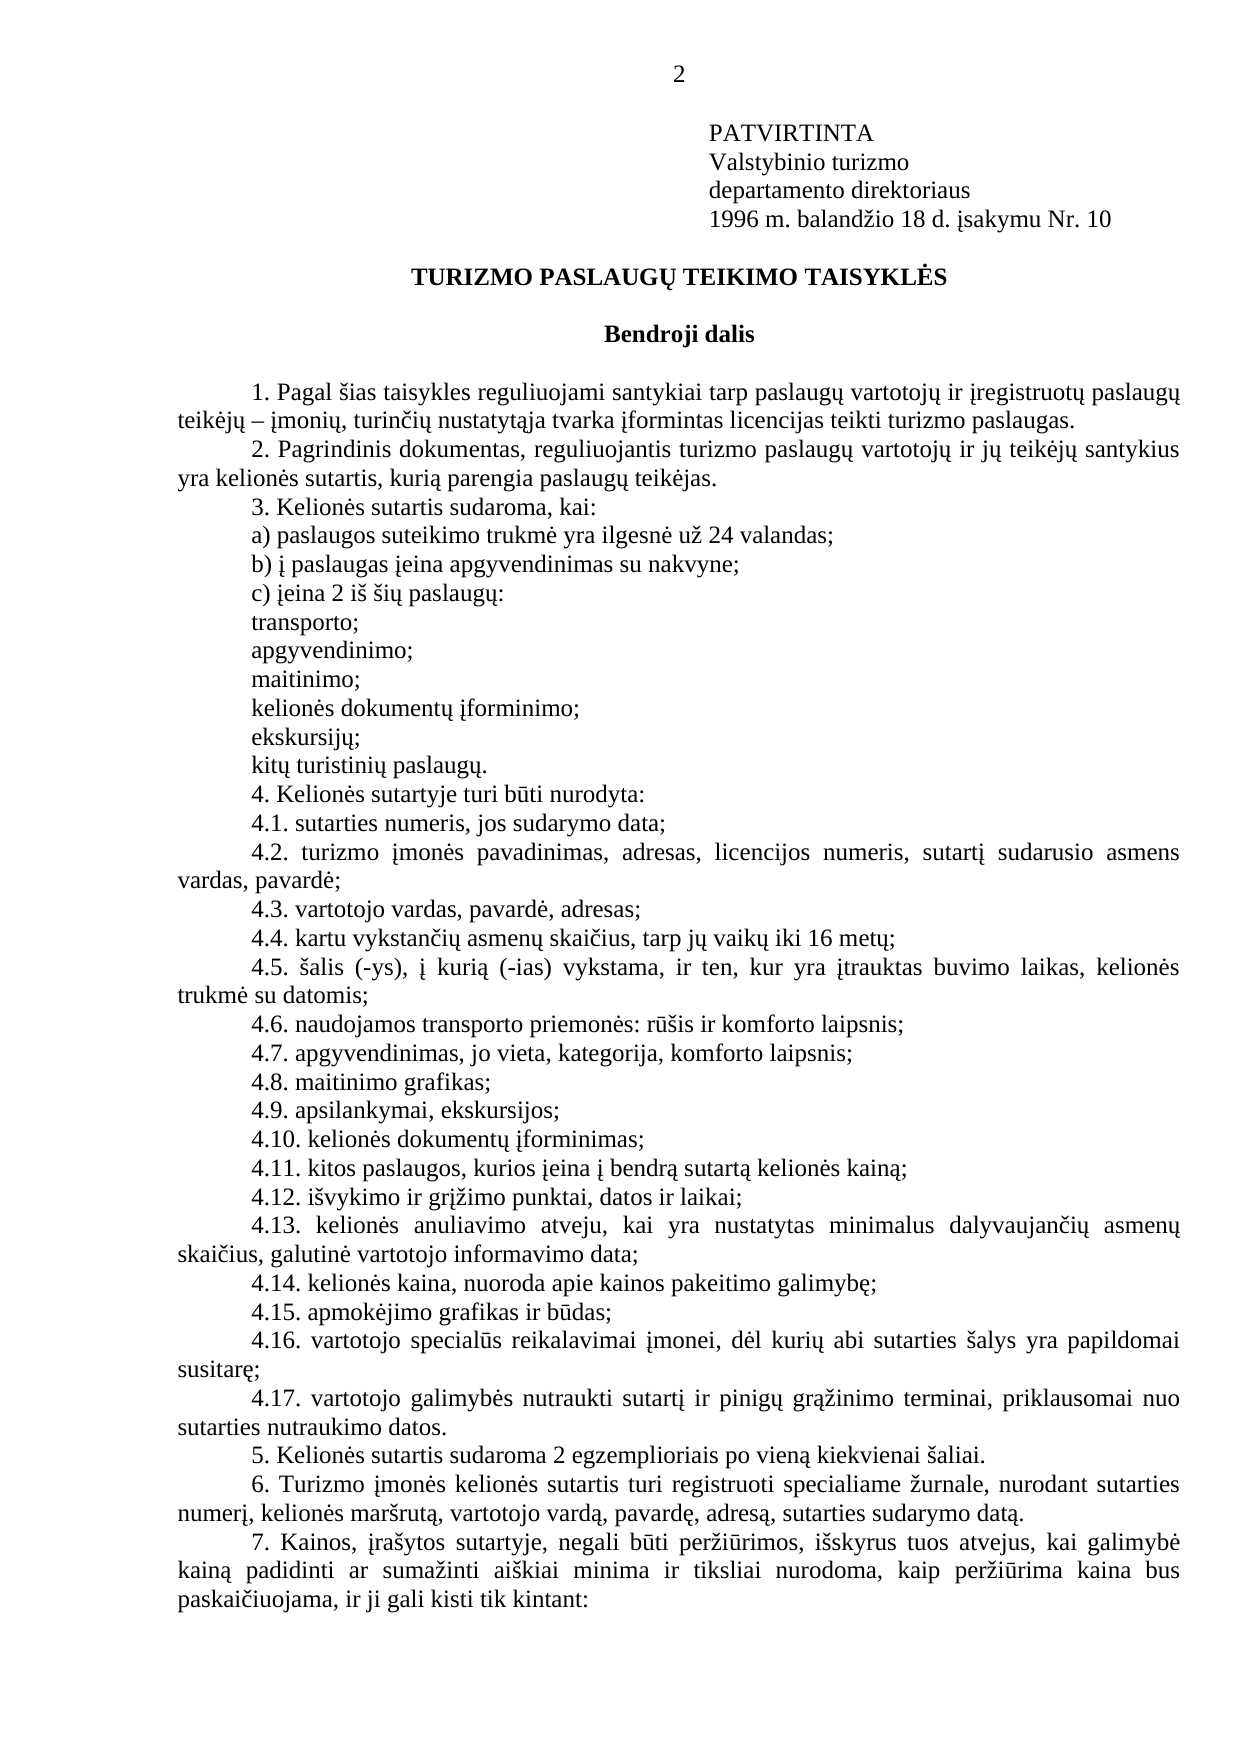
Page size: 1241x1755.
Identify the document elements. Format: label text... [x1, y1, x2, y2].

text ekskursijų; [177, 722, 1181, 751]
text c) įeina 2 iš šių paslaugų: [177, 578, 1181, 607]
text 4.7. apgyvendinimas, jo vieta, kategorija, komforto laipsnis; [177, 1038, 1181, 1067]
text 4.3. vartotojo vardas, pavardė, adresas; [177, 894, 1181, 923]
text 4.17. vartotojo galimybės nutraukti sutartį ir pinigų grąžinimo terminai, priklausomai nuo sutarties nutraukimo datos. [177, 1383, 1181, 1441]
text maitinimo; [177, 664, 1181, 693]
text 2. Pagrindinis dokumentas, reguliuojantis turizmo paslaugų vartotojų ir jų teikėjų santykius yra kelionės sutartis, kurią parengia paslaugų teikėjas. [177, 434, 1181, 492]
text 4.6. naudojamos transporto priemonės: rūšis ir komforto laipsnis; [177, 1009, 1181, 1038]
text 4.5. šalis (-ys), į kurią (-ias) vykstama, ir ten, kur yra įtrauktas buvimo laikas, kelionės trukmė su datomis; [177, 952, 1181, 1009]
text 3. Kelionės sutartis sudaroma, kai: [177, 492, 1181, 521]
text 4.16. vartotojo specialūs reikalavimai įmonei, dėl kurių abi sutarties šalys yra papildomai susitarę; [177, 1326, 1181, 1383]
text 4.1. sutarties numeris, jos sudarymo data; [177, 808, 1181, 837]
text apgyvendinimo; [177, 636, 1181, 664]
text 4.11. kitos paslaugos, kurios įeina į bendrą sutartą kelionės kainą; [177, 1153, 1181, 1182]
text 4. Kelionės sutartyje turi būti nurodyta: [177, 779, 1181, 808]
text 4.13. kelionės anuliavimo atveju, kai yra nustatytas minimalus dalyvaujančių asmenų skaičius, galutinė vartotojo informavimo data; [177, 1211, 1181, 1268]
text kitų turistinių paslaugų. [177, 751, 1181, 779]
text PATVIRTINTA [709, 118, 1181, 147]
text Valstybinio turizmo [177, 147, 1181, 176]
text 1. Pagal šias taisykles reguliuojami santykiai tarp paslaugų vartotojų ir įregistruotų paslaugų teikėjų – įmonių, turinčių nustatytąja tvarka įformintas licencijas teikti turizmo paslaugas. [177, 377, 1181, 434]
text a) paslaugos suteikimo trukmė yra ilgesnė už 24 valandas; [177, 521, 1181, 549]
text transporto; [177, 607, 1181, 636]
text b) į paslaugas įeina apgyvendinimas su nakvyne; [177, 549, 1181, 578]
text 4.9. apsilankymai, ekskursijos; [177, 1096, 1181, 1124]
text 7. Kainos, įrašytos sutartyje, negali būti peržiūrimos, išskyrus tuos atvejus, kai galimybė kainą padidinti ar sumažinti aiškiai minima ir tiksliai nurodoma, kaip peržiūrima kaina bus paskaičiuojama, ir ji gali kisti tik kintant: [177, 1527, 1181, 1613]
text 1996 m. balandžio 18 d. įsakymu Nr. 10 [177, 204, 1181, 233]
text 5. Kelionės sutartis sudaroma 2 egzemplioriais po vieną kiekvienai šaliai. [177, 1441, 1181, 1469]
text 4.8. maitinimo grafikas; [177, 1067, 1181, 1096]
text TURIZMO PASLAUGŲ TEIKIMO TAISYKLĖS [177, 262, 1181, 291]
text Bendroji dalis [177, 319, 1181, 348]
text departamento direktoriaus [177, 176, 1181, 204]
text 4.10. kelionės dokumentų įforminimas; [177, 1124, 1181, 1153]
text 4.4. kartu vykstančių asmenų skaičius, tarp jų vaikų iki 16 metų; [177, 923, 1181, 952]
text 6. Turizmo įmonės kelionės sutartis turi registruoti specialiame žurnale, nurodant sutarties numerį, kelionės maršrutą, vartotojo vardą, pavardę, adresą, sutarties sudarymo datą. [177, 1469, 1181, 1527]
text 4.2. turizmo įmonės pavadinimas, adresas, licencijos numeris, sutartį sudarusio asmens vardas, pavardė; [177, 837, 1181, 894]
text kelionės dokumentų įforminimo; [177, 693, 1181, 722]
text 4.14. kelionės kaina, nuoroda apie kainos pakeitimo galimybę; [177, 1268, 1181, 1297]
text 4.15. apmokėjimo grafikas ir būdas; [177, 1297, 1181, 1326]
text 4.12. išvykimo ir grįžimo punktai, datos ir laikai; [177, 1182, 1181, 1211]
